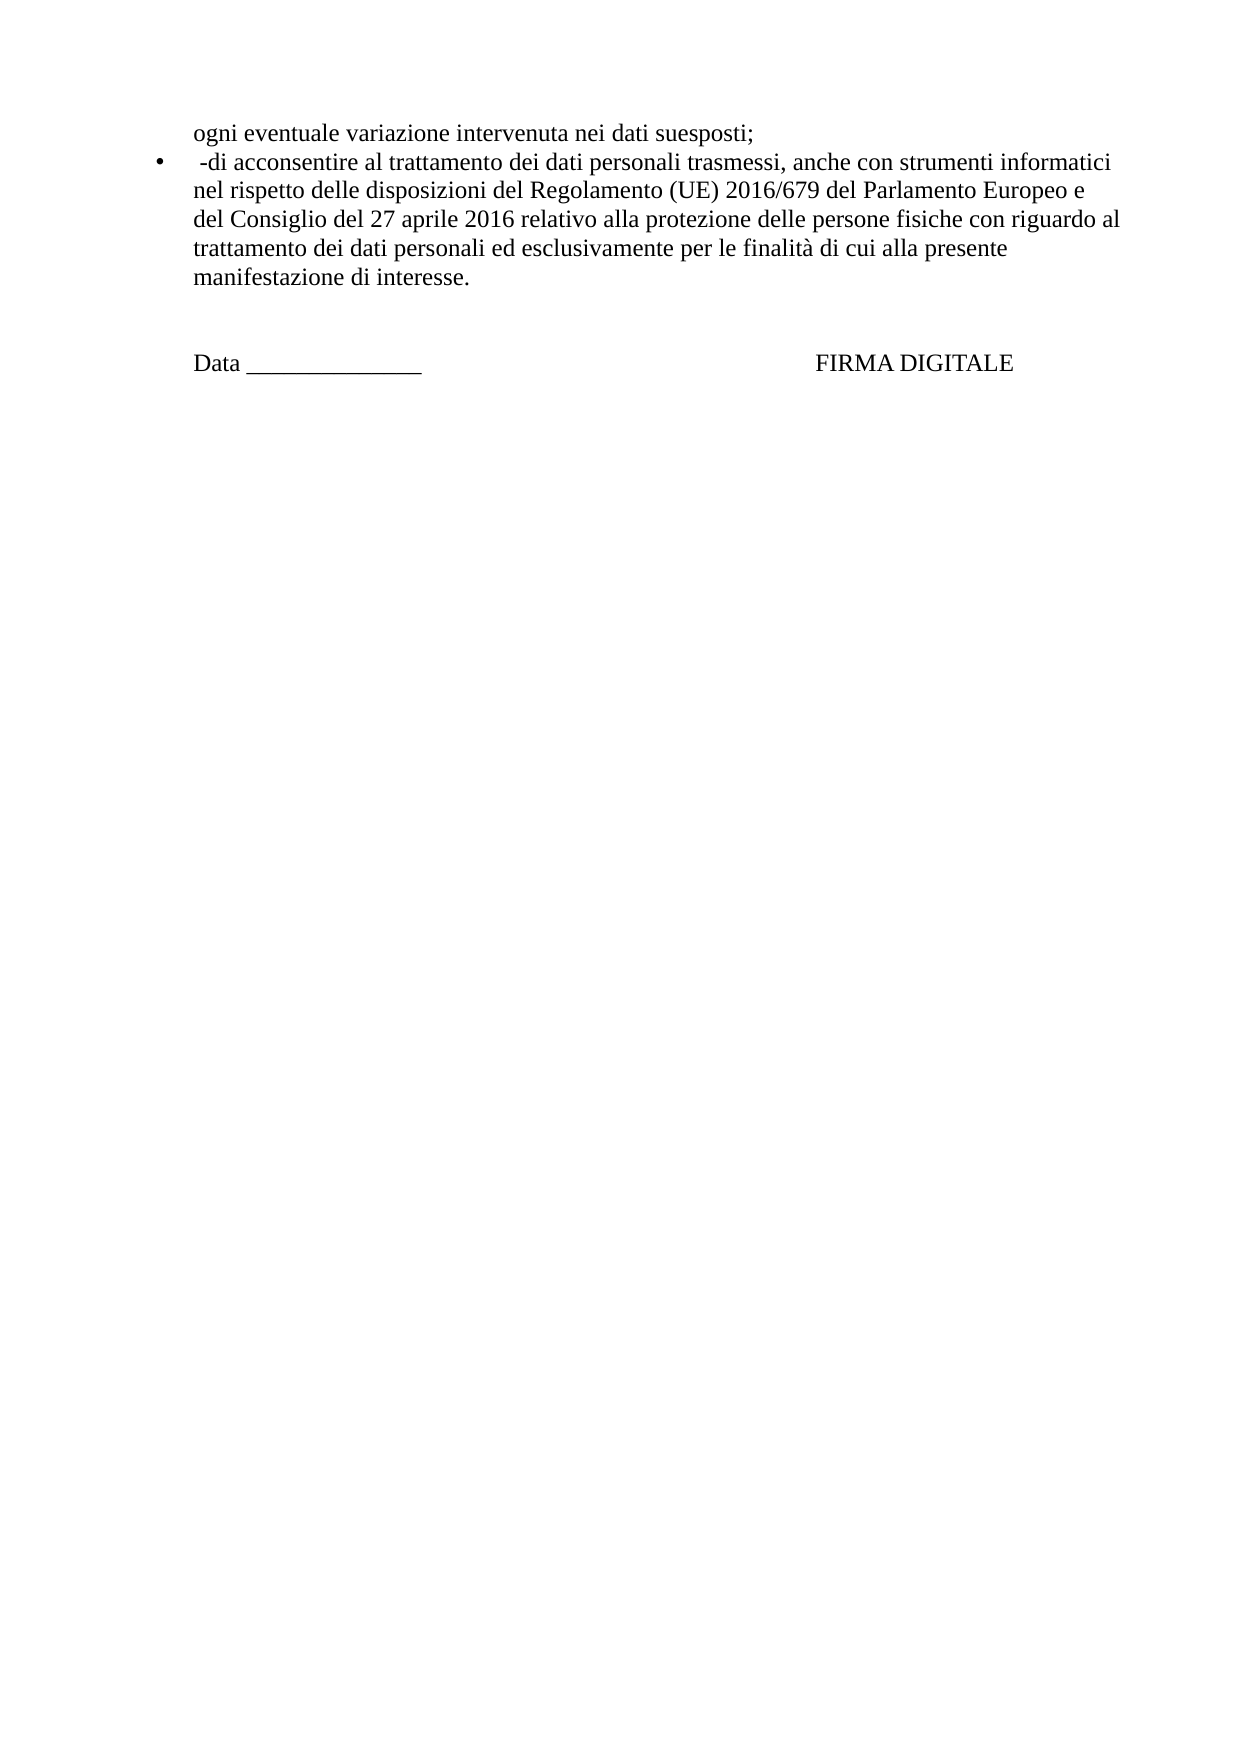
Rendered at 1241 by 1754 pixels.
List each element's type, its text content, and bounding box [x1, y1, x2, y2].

list -di acconsentire al trattamento dei dati personali trasmessi, anche con strumenti informatici nel rispetto delle disposizioni del Regolamento (UE) 2016/679 del Parlamento Europeo e del Consiglio del 27 aprile 2016 relativo alla protezione delle persone fisiche con riguardo al trattamento dei dati personali ed esclusivamente per le finalità di cui alla presente manifestazione di interesse. [156, 147, 1122, 291]
list Data ______________ FIRMA DIGITALE [156, 348, 1122, 377]
list ogni eventuale variazione intervenuta nei dati suesposti; [156, 118, 1122, 147]
